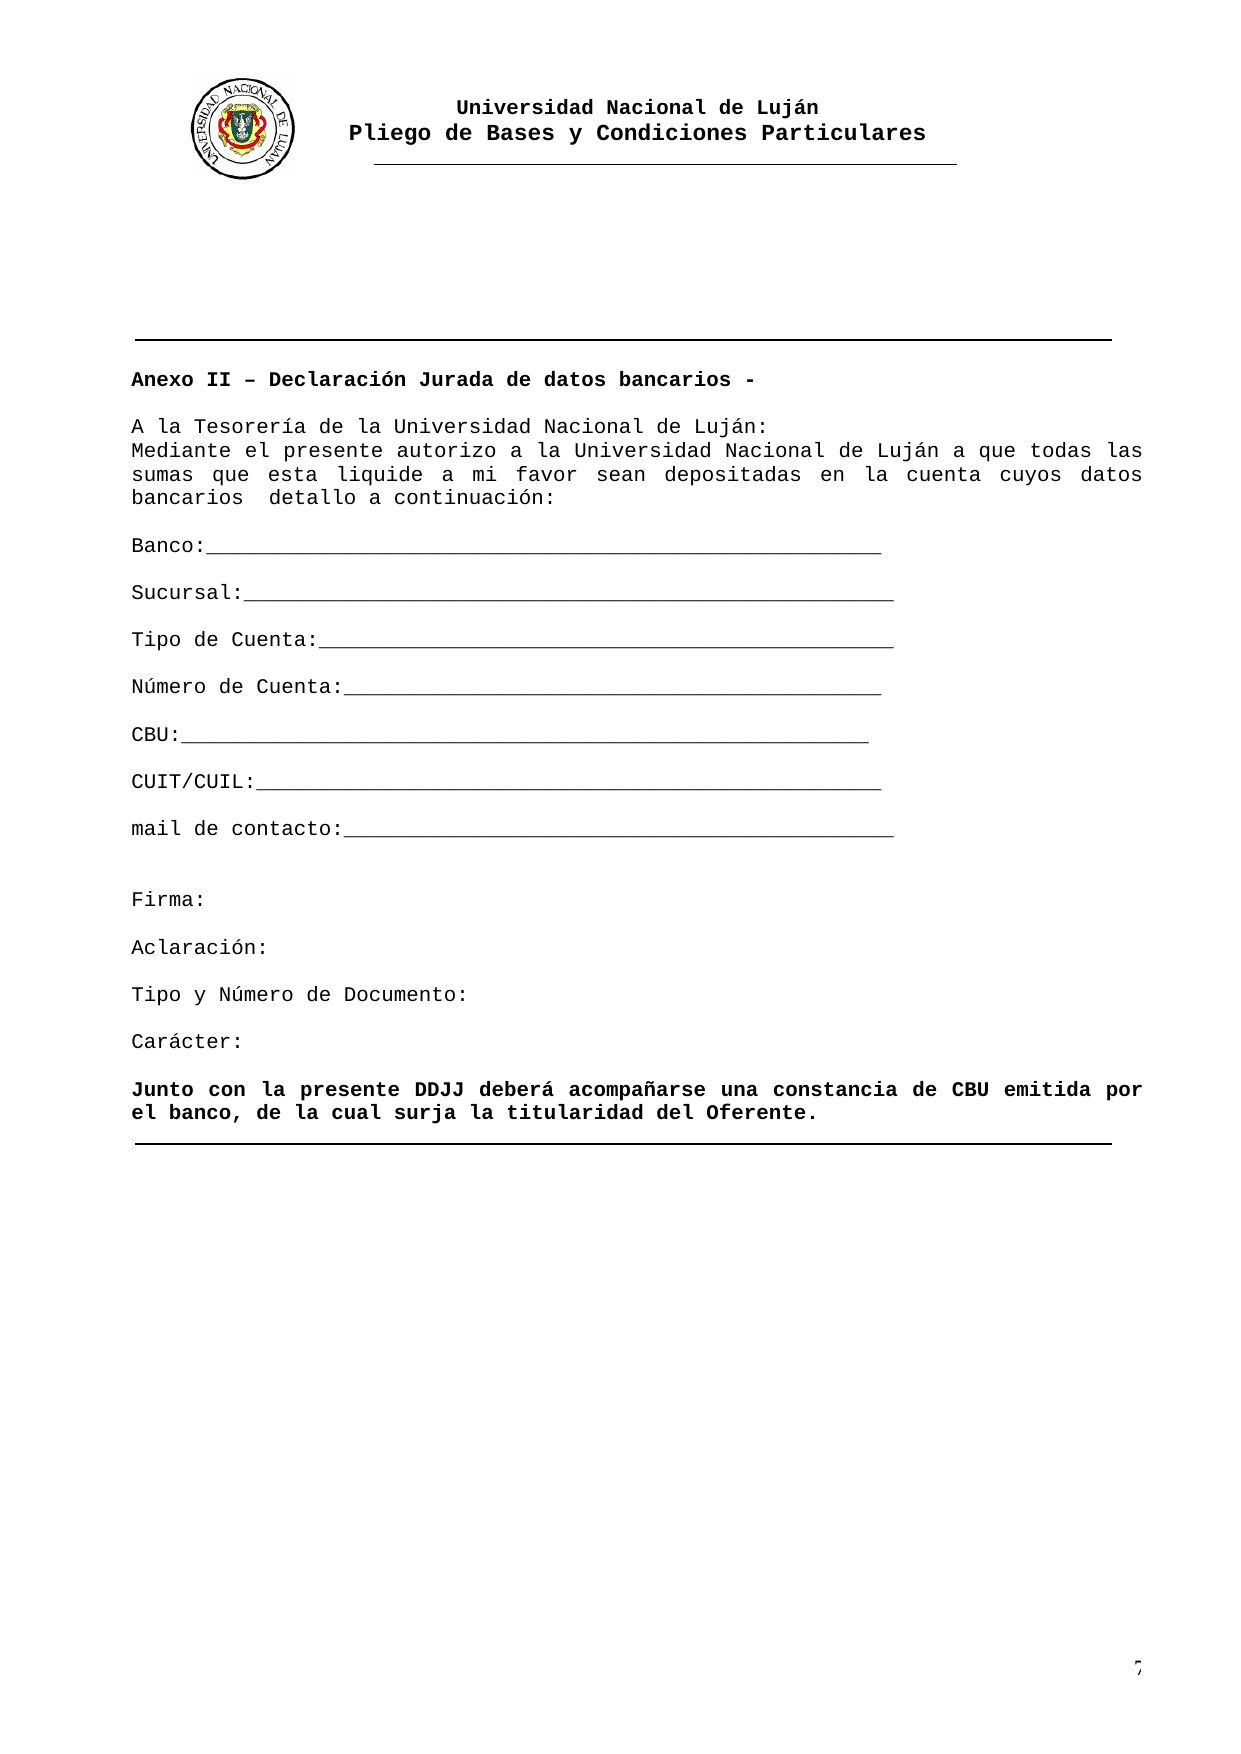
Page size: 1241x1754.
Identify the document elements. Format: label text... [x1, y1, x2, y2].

text Aclaración: [131, 937, 1144, 960]
text CBU:_______________________________________________________ [131, 724, 1144, 747]
text Junto con la presente DDJJ deberá acompañarse una constancia de CBU emitida por el banco, de la cual surja la titularidad del Oferente. [131, 1078, 1144, 1126]
text Anexo II – Declaración Jurada de datos bancarios - [131, 369, 1144, 393]
text CUIT/CUIL:__________________________________________________ [131, 771, 1144, 795]
text Sucursal:____________________________________________________ [131, 582, 1144, 606]
text Firma: [131, 889, 1144, 913]
text Mediante el presente autorizo a la Universidad Nacional de Luján a que todas las sumas que esta liquide a mi favor sean depositadas en la cuenta cuyos datos bancarios detallo a continuación: [131, 440, 1144, 511]
text Carácter: [131, 1031, 1144, 1055]
text mail de contacto:____________________________________________ [131, 818, 1144, 842]
text Número de Cuenta:___________________________________________ [131, 677, 1144, 700]
text Banco:______________________________________________________ [131, 535, 1144, 558]
text A la Tesorería de la Universidad Nacional de Luján: [131, 416, 1144, 440]
text Tipo y Número de Documento: [131, 984, 1144, 1008]
text Tipo de Cuenta:______________________________________________ [131, 629, 1144, 653]
